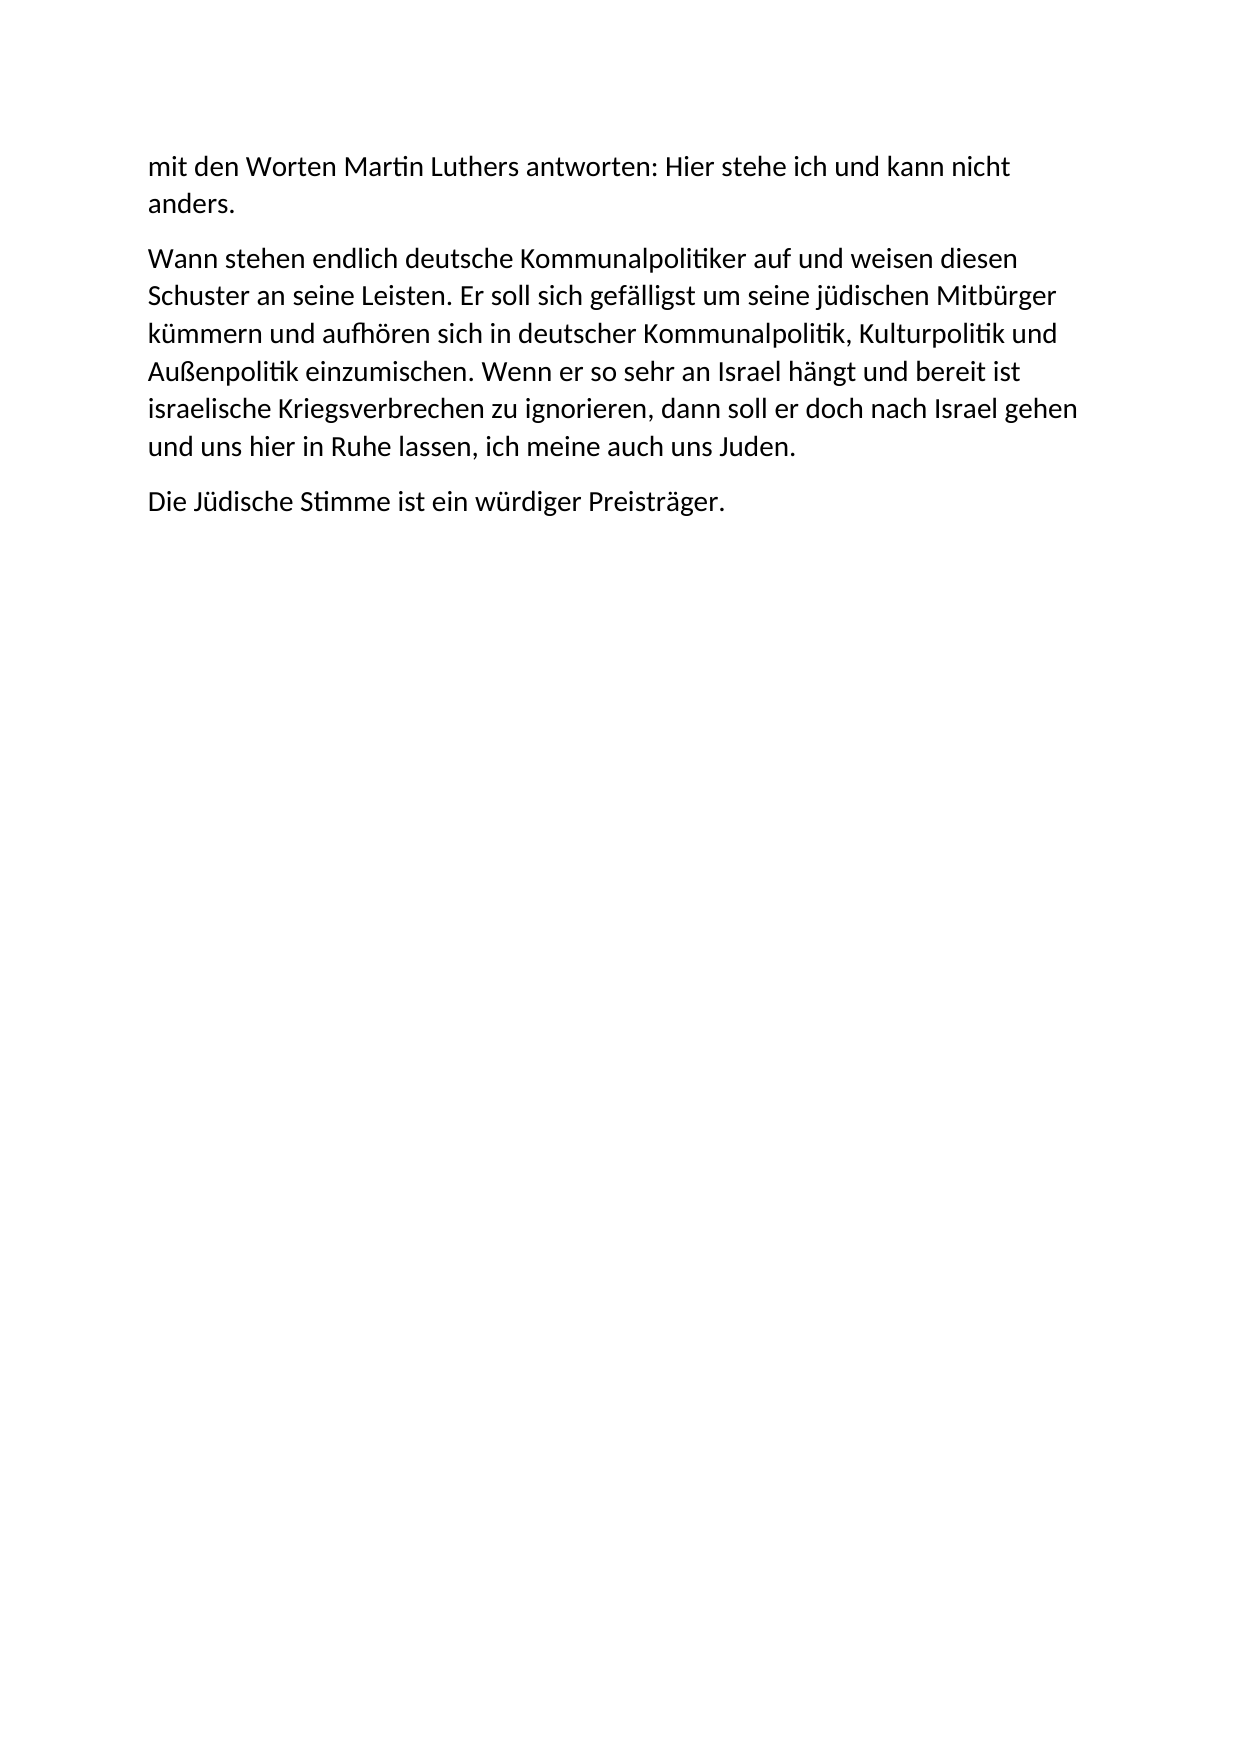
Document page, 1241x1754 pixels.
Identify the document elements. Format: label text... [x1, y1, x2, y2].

text mit den Worten Martin Luthers antworten: Hier stehe ich und kann nicht anders. [148, 148, 1093, 221]
text Wann stehen endlich deutsche Kommunalpolitiker auf und weisen diesen Schuster an seine Leisten. Er soll sich gefälligst um seine jüdischen Mitbürger kümmern und aufhören sich in deutscher Kommunalpolitik, Kulturpolitik und Außenpolitik einzumischen. Wenn er so sehr an Israel hängt und bereit ist israelische Kriegsverbrechen zu ignorieren, dann soll er doch nach Israel gehen und uns hier in Ruhe lassen, ich meine auch uns Juden. [148, 240, 1093, 464]
text Die Jüdische Stimme ist ein würdiger Preisträger. [148, 483, 1093, 518]
